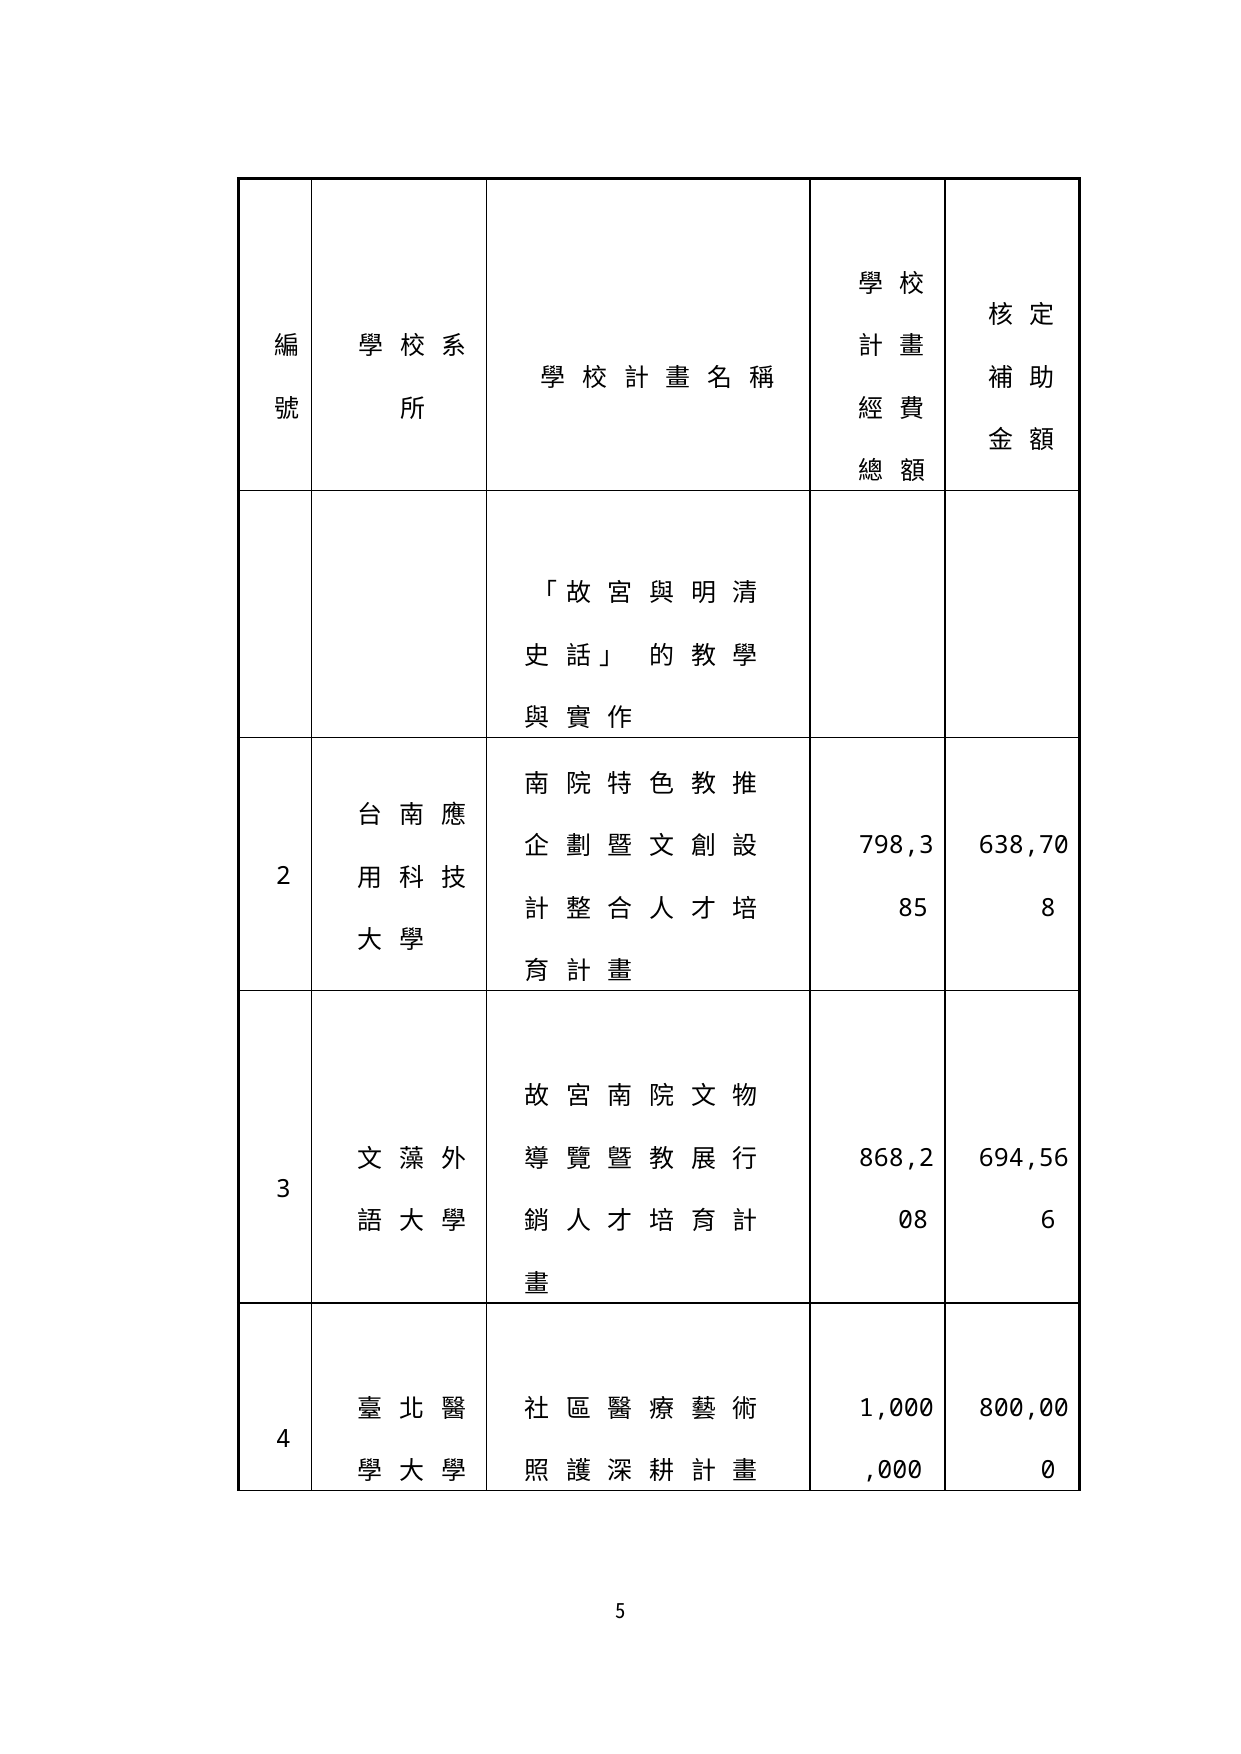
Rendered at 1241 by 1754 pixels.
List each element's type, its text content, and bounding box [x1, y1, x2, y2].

table_cell [811, 491, 944, 737]
table_cell 800,000 [946, 1304, 1078, 1490]
table_cell 「故宮與明清史話」的教學與實作 [487, 491, 809, 737]
table_header 學校計畫經費總額 [811, 180, 944, 490]
table_cell 694,566 [946, 991, 1078, 1302]
table_cell 2 [240, 738, 311, 990]
table_cell [946, 491, 1078, 737]
table_cell 台南應用科技大學 [312, 738, 486, 990]
table_cell 1,000,000 [811, 1304, 944, 1490]
table_cell 故宮南院文物導覽曁教展行銷人才培育計畫 [487, 991, 809, 1302]
table_header 編號 [240, 180, 311, 490]
table_cell 南院特色教推企劃暨文創設計整合人才培育計畫 [487, 738, 809, 990]
table_cell 638,708 [946, 738, 1078, 990]
table_header 核定補助 金額 [946, 180, 1078, 490]
table_header 學校計畫名稱 [487, 180, 809, 490]
table_cell 798,385 [811, 738, 944, 990]
table_cell 文藻外語大學 [312, 991, 486, 1302]
table_cell [240, 491, 311, 737]
table_cell 社區醫療藝術照護深耕計畫 [487, 1304, 809, 1490]
table_cell [312, 491, 486, 737]
table_cell 868,208 [811, 991, 944, 1302]
table_cell 臺北醫學大學 [312, 1304, 486, 1490]
table_header 學校系所 [312, 180, 486, 490]
table_cell 4 [240, 1304, 311, 1490]
table_cell 3 [240, 991, 311, 1302]
